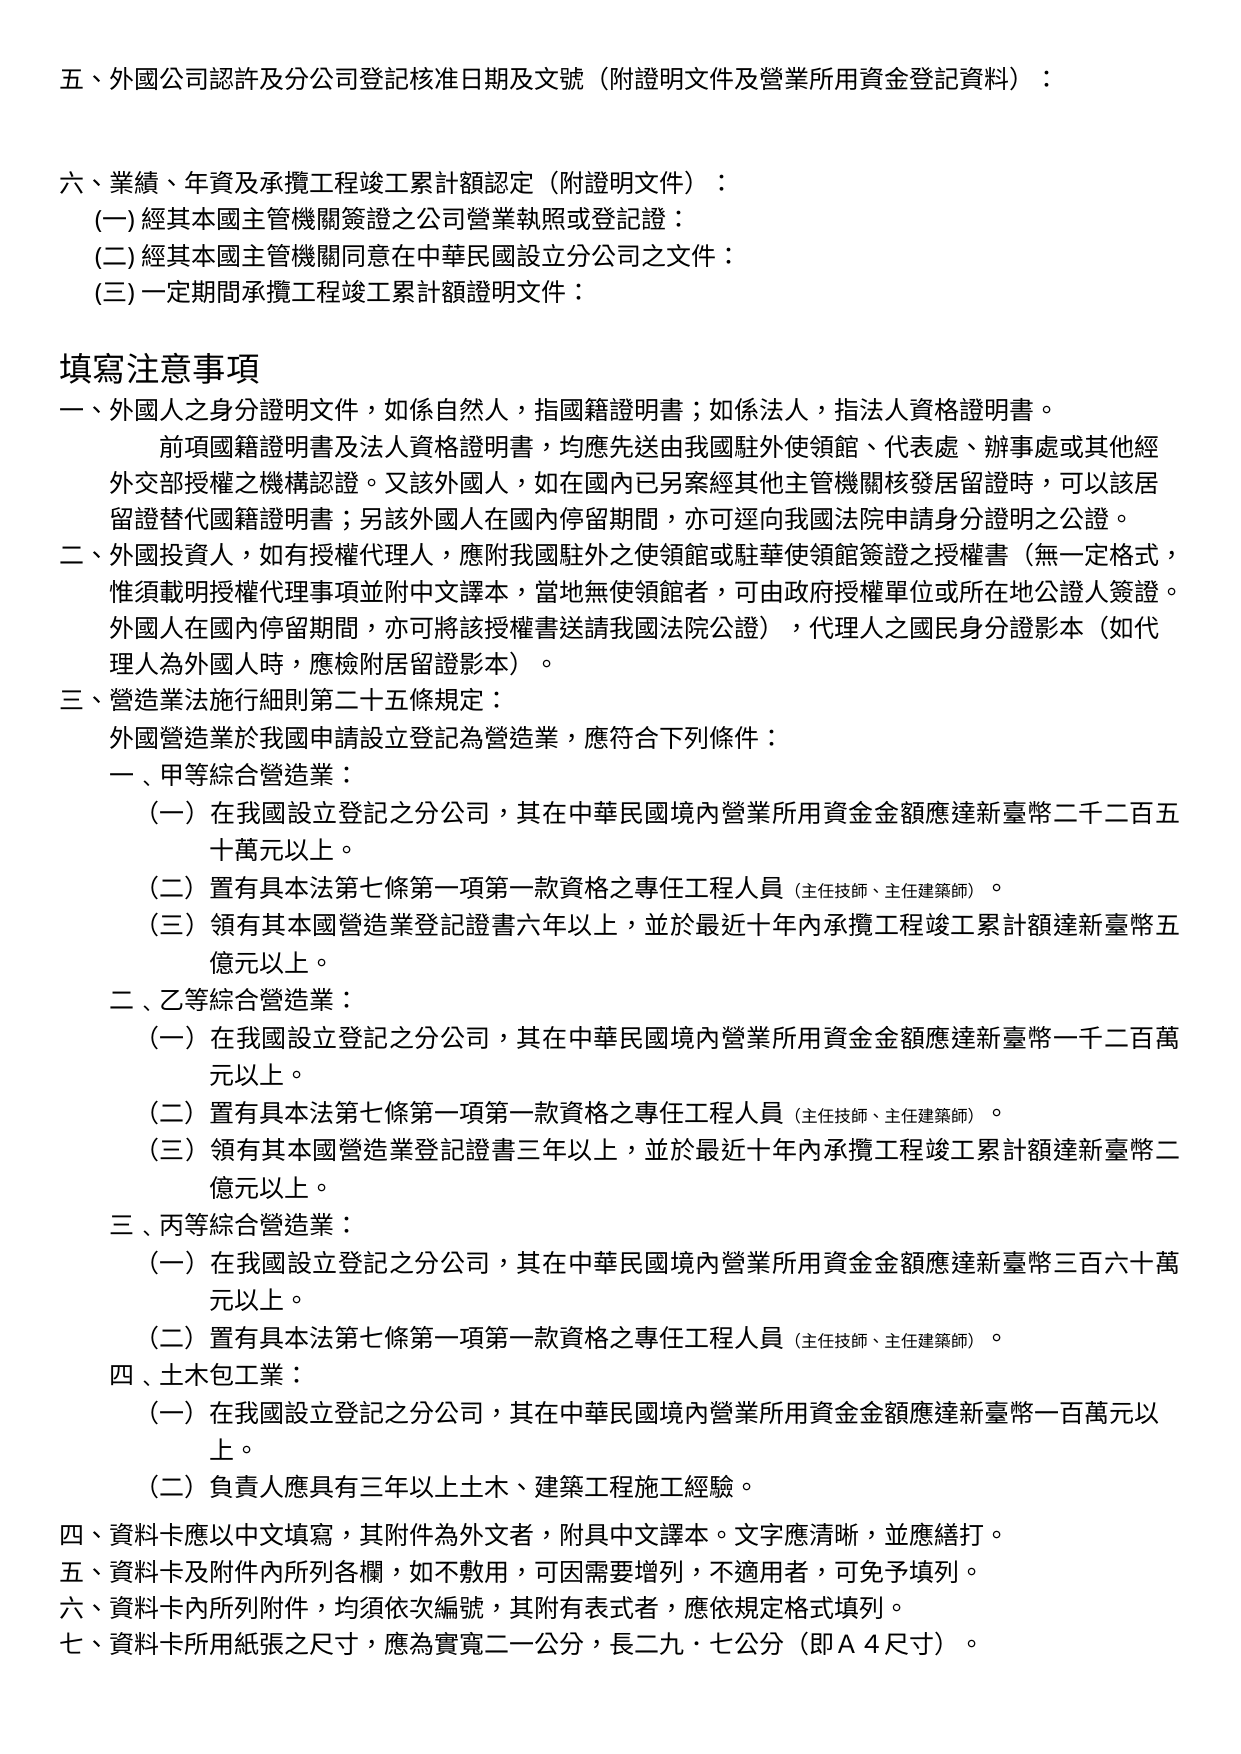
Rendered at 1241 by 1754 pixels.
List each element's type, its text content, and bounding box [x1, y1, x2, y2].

text 七、資料卡所用紙張之尺寸，應為實寬二一公分，長二九．七公分（即Ａ４尺寸）。 [59, 1624, 1181, 1661]
text （二）置有具本法第七條第一項第一款資格之專任工程人員（主任技師、主任建築師）。 [134, 867, 1181, 904]
text (一) 經其本國主管機關簽證之公司營業執照或登記證： [59, 200, 1181, 236]
text （一）在我國設立登記之分公司，其在中華民國境內營業所用資金金額應達新臺幣一百萬元以上。 [134, 1392, 1181, 1467]
text 三﹑丙等綜合營造業： [59, 1204, 1181, 1242]
text 三、營造業法施行細則第二十五條規定： [59, 681, 1181, 717]
text 五、外國公司認許及分公司登記核准日期及文號（附證明文件及營業所用資金登記資料）： [59, 59, 1181, 95]
text 四、資料卡應以中文填寫，其附件為外文者，附具中文譯本。文字應清晰，並應繕打。 [59, 1516, 1181, 1552]
text 六、業績、年資及承攬工程竣工累計額認定（附證明文件）： [59, 163, 1181, 200]
text （二）置有具本法第七條第一項第一款資格之專任工程人員（主任技師、主任建築師）。 [134, 1092, 1181, 1129]
text （二）負責人應具有三年以上土木、建築工程施工經驗。 [109, 1467, 1181, 1503]
text （一）在我國設立登記之分公司，其在中華民國境內營業所用資金金額應達新臺幣一千二百萬元以上。 [134, 1017, 1181, 1092]
text (二) 經其本國主管機關同意在中華民國設立分公司之文件： [59, 236, 1181, 272]
text 一、外國人之身分證明文件，如係自然人，指國籍證明書；如係法人，指法人資格證明書。 [59, 391, 1181, 427]
text 二﹑乙等綜合營造業： [59, 979, 1181, 1017]
text 前項國籍證明書及法人資格證明書，均應先送由我國駐外使領館、代表處、辦事處或其他經外交部授權之機構認證。又該外國人，如在國內已另案經其他主管機關核發居留證時，可以該居留證替代國籍證明書；另該外國人在國內停留期間，亦可逕向我國法院申請身分證明之公證。 [109, 427, 1181, 536]
text （三）領有其本國營造業登記證書六年以上，並於最近十年內承攬工程竣工累計額達新臺幣五億元以上。 [134, 904, 1181, 979]
text 外國營造業於我國申請設立登記為營造業，應符合下列條件： [59, 717, 1181, 754]
text 五、資料卡及附件內所列各欄，如不敷用，可因需要增列，不適用者，可免予填列。 [59, 1552, 1181, 1588]
text （一）在我國設立登記之分公司，其在中華民國境內營業所用資金金額應達新臺幣三百六十萬元以上。 [134, 1242, 1181, 1317]
text （三）領有其本國營造業登記證書三年以上，並於最近十年內承攬工程竣工累計額達新臺幣二億元以上。 [134, 1129, 1181, 1204]
text 二、外國投資人，如有授權代理人，應附我國駐外之使領館或駐華使領館簽證之授權書（無一定格式，惟須載明授權代理事項並附中文譯本，當地無使領館者，可由政府授權單位或所在地公證人簽證。外國人在國內停留期間，亦可將該授權書送請我國法院公證），代理人之國民身分證影本（如代理人為外國人時，應檢附居留證影本）。 [59, 536, 1181, 681]
text （一）在我國設立登記之分公司，其在中華民國境內營業所用資金金額應達新臺幣二千二百五十萬元以上。 [134, 792, 1181, 867]
text （二）置有具本法第七條第一項第一款資格之專任工程人員（主任技師、主任建築師）。 [134, 1317, 1181, 1354]
text 一﹑甲等綜合營造業： [59, 754, 1181, 792]
text 四﹑土木包工業： [59, 1354, 1181, 1392]
text 填寫注意事項 [59, 342, 1181, 391]
text 六、資料卡內所列附件，均須依次編號，其附有表式者，應依規定格式填列。 [59, 1588, 1181, 1624]
text (三) 一定期間承攬工程竣工累計額證明文件： [59, 272, 1181, 308]
